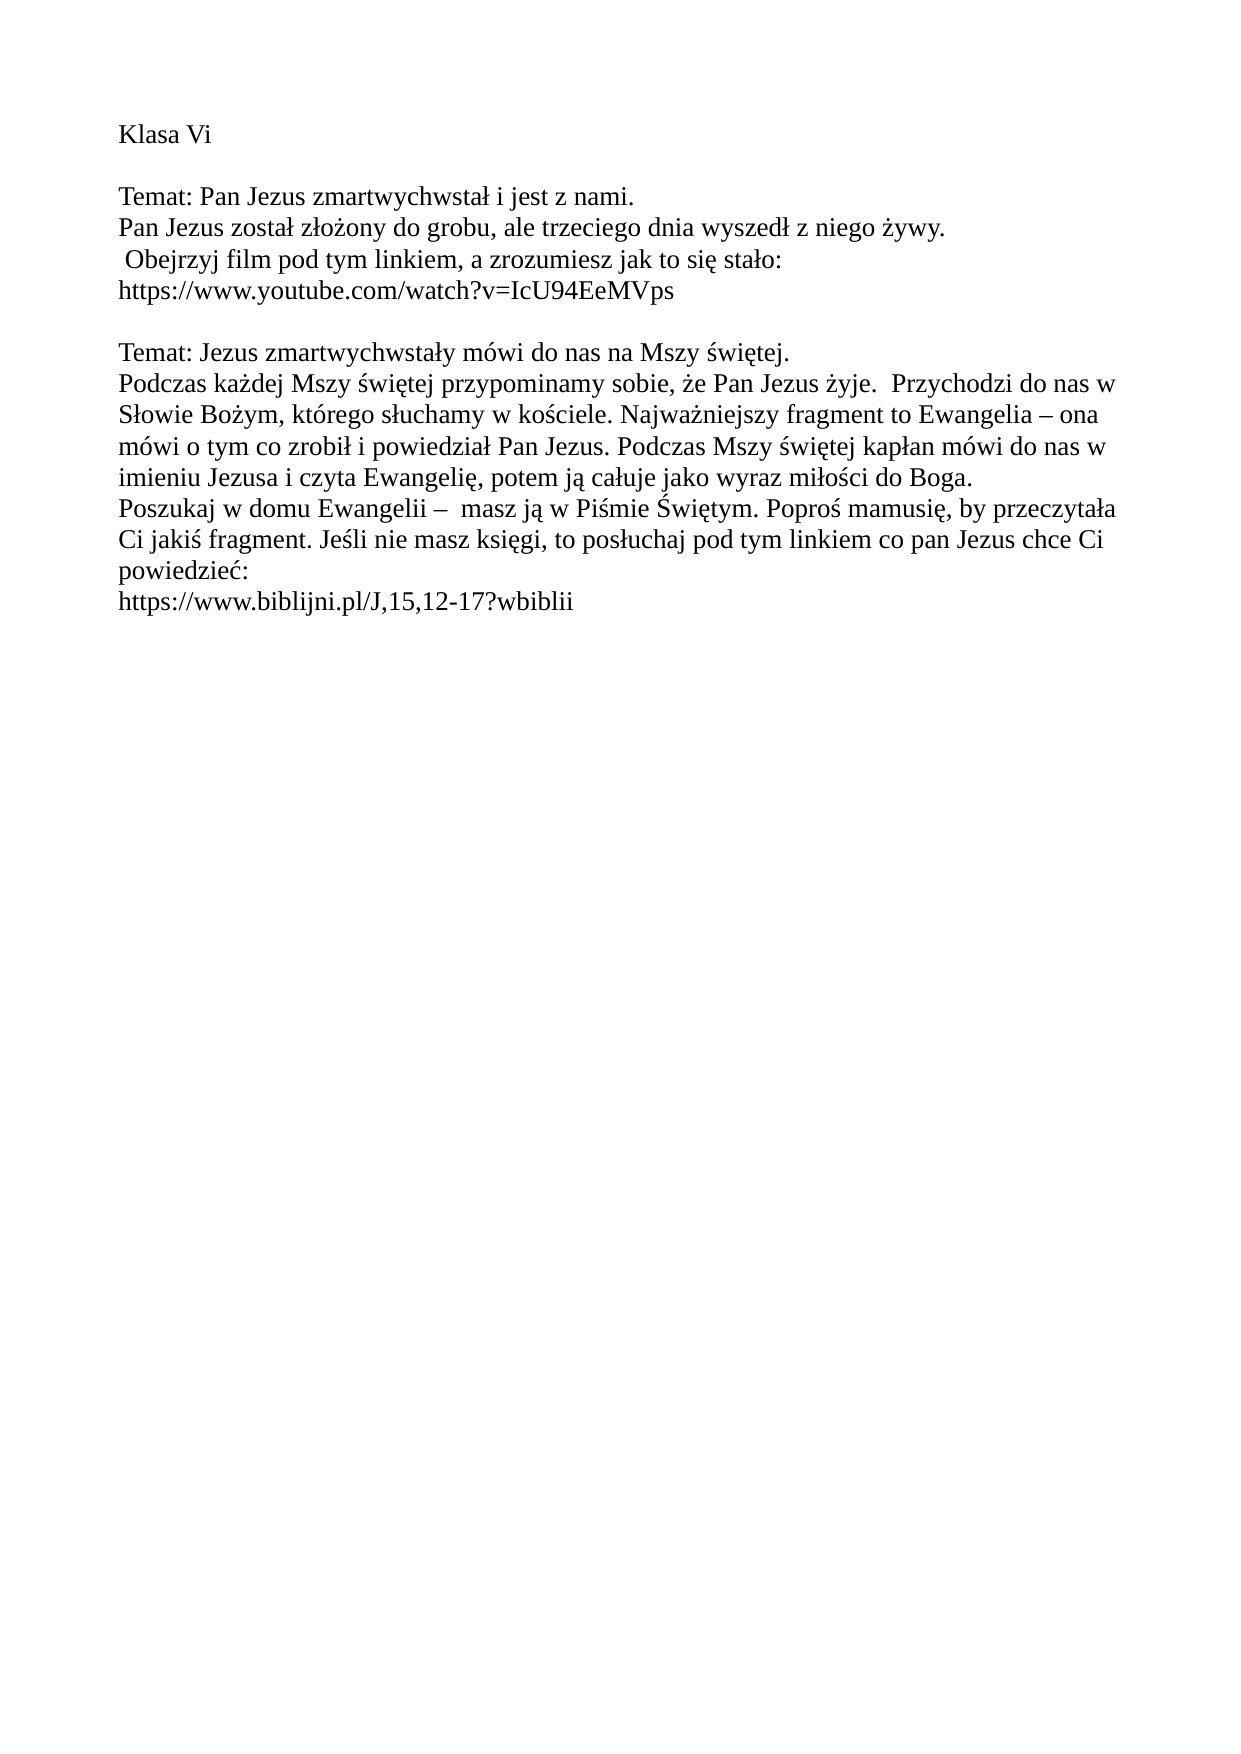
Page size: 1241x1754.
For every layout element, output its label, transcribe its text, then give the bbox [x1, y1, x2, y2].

text https://www.youtube.com/watch?v=IcU94EeMVps [118, 274, 1122, 305]
text Klasa Vi [118, 118, 1122, 149]
text Obejrzyj film pod tym linkiem, a zrozumiesz jak to się stało: [118, 243, 1122, 274]
text Temat: Pan Jezus zmartwychwstał i jest z nami. [118, 180, 1122, 212]
text Pan Jezus został złożony do grobu, ale trzeciego dnia wyszedł z niego żywy. [118, 212, 1122, 243]
text Poszukaj w domu Ewangelii – masz ją w Piśmie Świętym. Poproś mamusię, by przeczytała Ci jakiś fragment. Jeśli nie masz księgi, to posłuchaj pod tym linkiem co pan Jezus chce Ci powiedzieć: [118, 492, 1122, 585]
text Podczas każdej Mszy świętej przypominamy sobie, że Pan Jezus żyje. Przychodzi do nas w Słowie Bożym, którego słuchamy w kościele. Najważniejszy fragment to Ewangelia – ona mówi o tym co zrobił i powiedział Pan Jezus. Podczas Mszy świętej kapłan mówi do nas w imieniu Jezusa i czyta Ewangelię, potem ją całuje jako wyraz miłości do Boga. [118, 367, 1122, 492]
text https://www.biblijni.pl/J,15,12-17?wbiblii [118, 585, 1122, 616]
text Temat: Jezus zmartwychwstały mówi do nas na Mszy świętej. [118, 336, 1122, 367]
